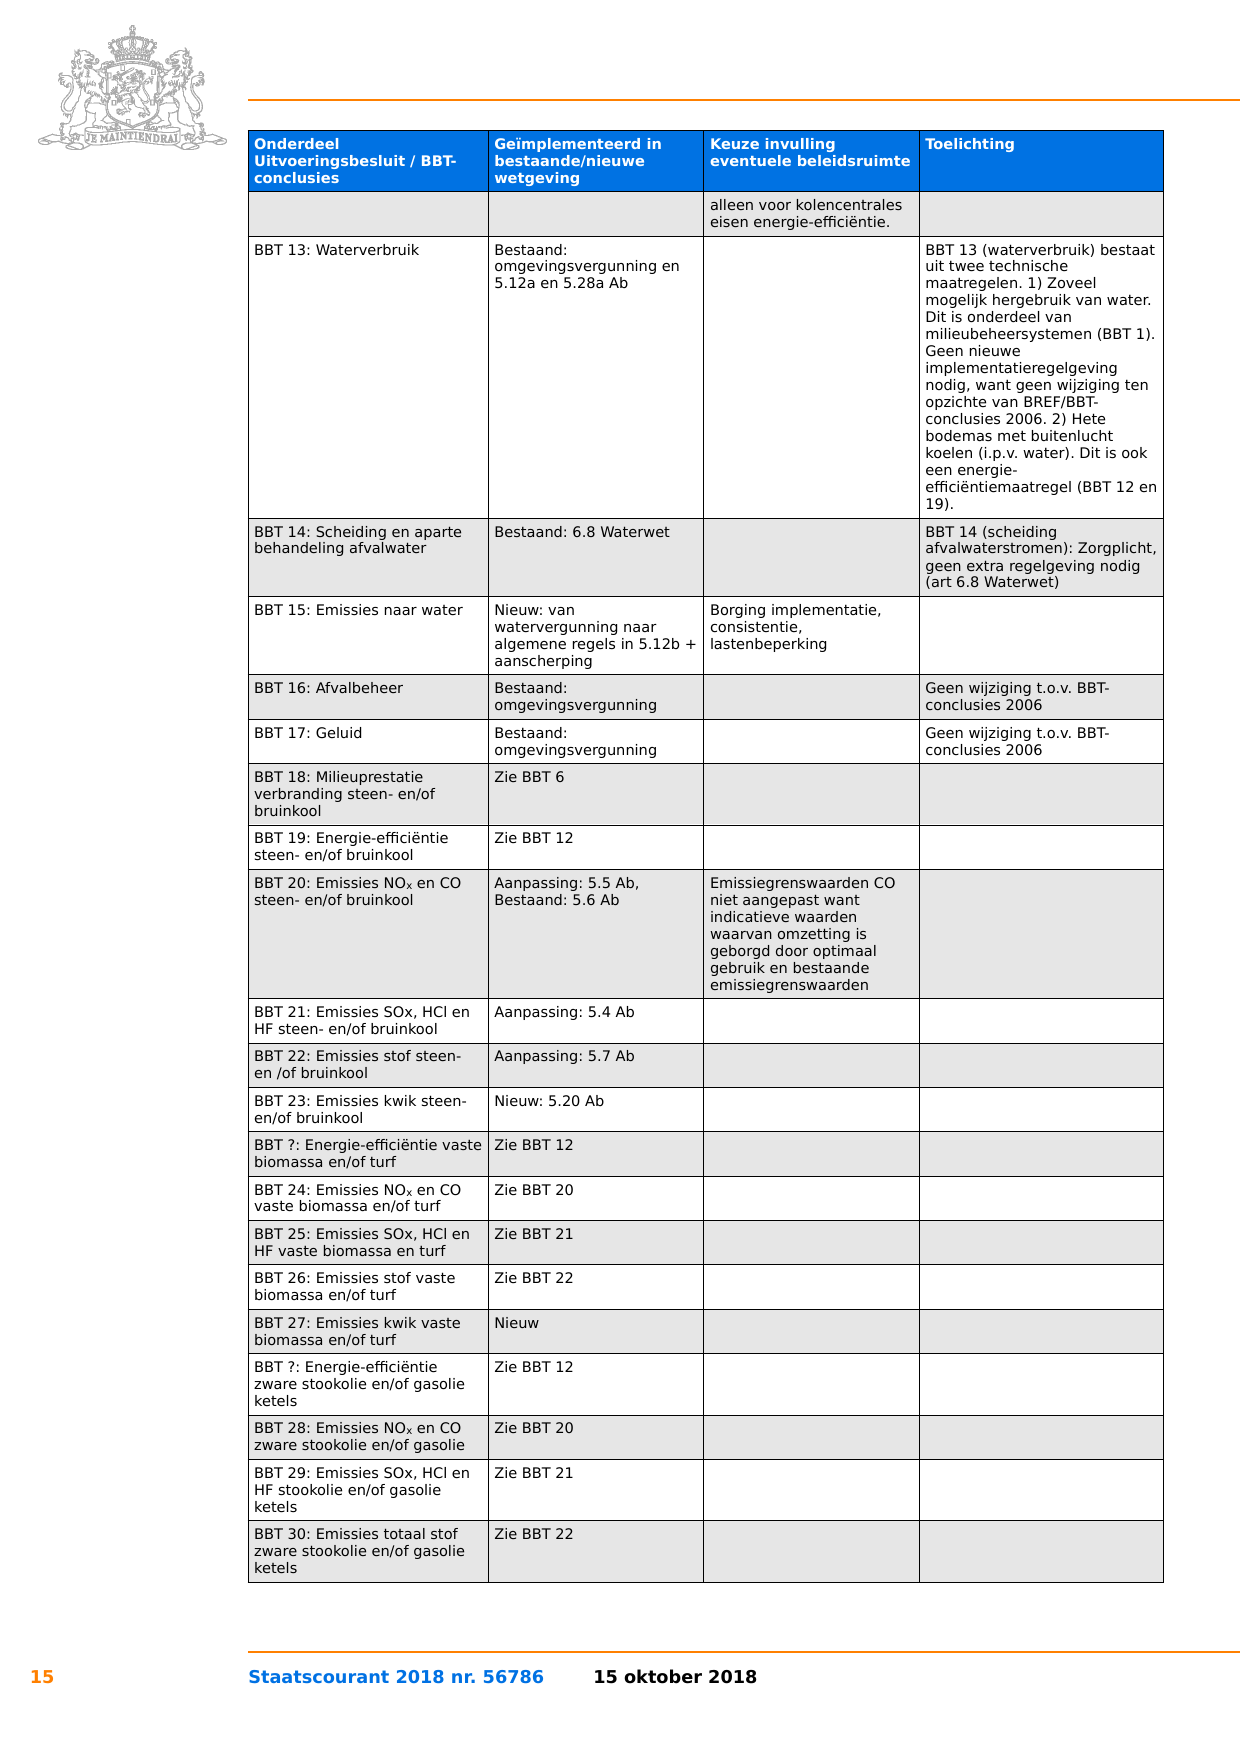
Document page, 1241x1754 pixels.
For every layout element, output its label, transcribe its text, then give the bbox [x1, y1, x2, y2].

table_cell BBT 26: Emissies stof vaste biomassa en/of turf [249, 1265, 488, 1309]
table_cell BBT 28: Emissies NOx en CO zware stookolie en/of gasolie [249, 1416, 488, 1459]
table_cell BBT 19: Energie-efficiëntie steen- en/of bruinkool [249, 826, 488, 869]
table_cell [920, 1460, 1163, 1520]
table_cell Zie BBT 12 [489, 826, 703, 869]
table_cell [920, 1521, 1163, 1582]
table_cell Bestaand: omgevingsvergunning [489, 675, 703, 719]
table_header Geïmplementeerd in bestaande/nieuwe wetgeving [489, 131, 703, 191]
table_cell Zie BBT 12 [489, 1132, 703, 1176]
table_cell BBT 27: Emissies kwik vaste biomassa en/of turf [249, 1310, 488, 1353]
table_cell BBT 29: Emissies SOx, HCl en HF stookolie en/of gasolie ketels [249, 1460, 488, 1520]
table_cell Zie BBT 21 [489, 1221, 703, 1264]
table_header Toelichting [920, 131, 1163, 191]
table_cell Aanpassing: 5.4 Ab [489, 999, 703, 1042]
table_cell [704, 826, 919, 869]
table_cell [704, 764, 919, 824]
table_cell [704, 1177, 919, 1220]
table_cell Zie BBT 20 [489, 1177, 703, 1220]
table_cell [704, 1354, 919, 1414]
table_cell BBT 15: Emissies naar water [249, 597, 488, 674]
table_cell Geen wijziging t.o.v. BBT-conclusies 2006 [920, 720, 1163, 763]
table_cell [920, 1044, 1163, 1087]
table_cell BBT ?: Energie-efficiëntie zware stookolie en/of gasolie ketels [249, 1354, 488, 1414]
table_cell [920, 1088, 1163, 1131]
table_cell Nieuw: van watervergunning naar algemene regels in 5.12b + aanscherping [489, 597, 703, 674]
table_cell Bestaand: 6.8 Waterwet [489, 519, 703, 596]
table_cell Zie BBT 22 [489, 1265, 703, 1309]
table_cell [920, 870, 1163, 998]
table_cell Aanpassing: 5.7 Ab [489, 1044, 703, 1087]
table_cell [920, 764, 1163, 824]
table_cell Bestaand: omgevingsvergunning [489, 720, 703, 763]
table_cell BBT 23: Emissies kwik steen- en/of bruinkool [249, 1088, 488, 1131]
table_cell BBT 22: Emissies stof steen- en /of bruinkool [249, 1044, 488, 1087]
table_cell alleen voor kolencentrales eisen energie-efficiëntie. [704, 192, 919, 236]
table_cell Zie BBT 21 [489, 1460, 703, 1520]
table_cell [704, 1221, 919, 1264]
table_cell BBT 13: Waterverbruik [249, 237, 488, 518]
table_cell [920, 1310, 1163, 1353]
table_cell [920, 1177, 1163, 1220]
table_cell BBT 21: Emissies SOx, HCl en HF steen- en/of bruinkool [249, 999, 488, 1042]
table_cell Nieuw [489, 1310, 703, 1353]
table_cell BBT 16: Afvalbeheer [249, 675, 488, 719]
table_cell [920, 1265, 1163, 1309]
table_cell Aanpassing: 5.5 Ab, Bestaand: 5.6 Ab [489, 870, 703, 998]
table_cell Zie BBT 12 [489, 1354, 703, 1414]
table_cell [249, 192, 488, 236]
table_cell Geen wijziging t.o.v. BBT-conclusies 2006 [920, 675, 1163, 719]
table_cell [704, 1044, 919, 1087]
table_cell [920, 597, 1163, 674]
table_cell [920, 1132, 1163, 1176]
table_cell Emissiegrenswaarden CO niet aangepast want indicatieve waarden waarvan omzetting is geborgd door optimaal gebruik en bestaande emissiegrenswaarden [704, 870, 919, 998]
table_cell BBT 13 (waterverbruik) bestaat uit twee technische maatregelen. 1) Zoveel mogelijk hergebruik van water. Dit is onderdeel van milieubeheersystemen (BBT 1). Geen nieuwe implementatieregelgeving nodig, want geen wijziging ten opzichte van BREF/BBT-conclusies 2006. 2) Hete bodemas met buitenlucht koelen (i.p.v. water). Dit is ook een energie-efficiëntiemaatregel (BBT 12 en 19). [920, 237, 1163, 518]
table_cell [704, 237, 919, 518]
table_cell [704, 999, 919, 1042]
table_cell [704, 1088, 919, 1131]
table_cell BBT 17: Geluid [249, 720, 488, 763]
table_cell Zie BBT 20 [489, 1416, 703, 1459]
table_cell [704, 1416, 919, 1459]
table_cell Zie BBT 6 [489, 764, 703, 824]
table_cell [704, 1265, 919, 1309]
table_cell Bestaand: omgevingsvergunning en 5.12a en 5.28a Ab [489, 237, 703, 518]
table_cell Nieuw: 5.20 Ab [489, 1088, 703, 1131]
table_cell [920, 1416, 1163, 1459]
table_cell [920, 999, 1163, 1042]
table_cell BBT 14: Scheiding en aparte behandeling afvalwater [249, 519, 488, 596]
table_cell BBT 18: Milieuprestatie verbranding steen- en/of bruinkool [249, 764, 488, 824]
table_cell [704, 1460, 919, 1520]
table_cell [704, 675, 919, 719]
table_cell BBT 14 (scheiding afvalwaterstromen): Zorgplicht, geen extra regelgeving nodig (art 6.8 Waterwet) [920, 519, 1163, 596]
table_cell BBT 30: Emissies totaal stof zware stookolie en/of gasolie ketels [249, 1521, 488, 1582]
table_cell [920, 1354, 1163, 1414]
table_cell Zie BBT 22 [489, 1521, 703, 1582]
table_cell Borging implementatie, consistentie, lastenbeperking [704, 597, 919, 674]
table_header Keuze invulling eventuele beleidsruimte [704, 131, 919, 191]
table_cell BBT 25: Emissies SOx, HCl en HF vaste biomassa en turf [249, 1221, 488, 1264]
table_cell [920, 826, 1163, 869]
table_cell [704, 519, 919, 596]
table_cell [489, 192, 703, 236]
table_cell [704, 1521, 919, 1582]
table_cell BBT ?: Energie-efficiëntie vaste biomassa en/of turf [249, 1132, 488, 1176]
table_cell [920, 1221, 1163, 1264]
picture [38, 25, 227, 150]
table_cell [704, 720, 919, 763]
table_cell [704, 1310, 919, 1353]
table_cell [704, 1132, 919, 1176]
table_cell BBT 20: Emissies NOx en CO steen- en/of bruinkool [249, 870, 488, 998]
table_header Onderdeel Uitvoeringsbesluit / BBT-conclusies [249, 131, 488, 191]
table_cell [920, 192, 1163, 236]
table_cell BBT 24: Emissies NOx en CO vaste biomassa en/of turf [249, 1177, 488, 1220]
